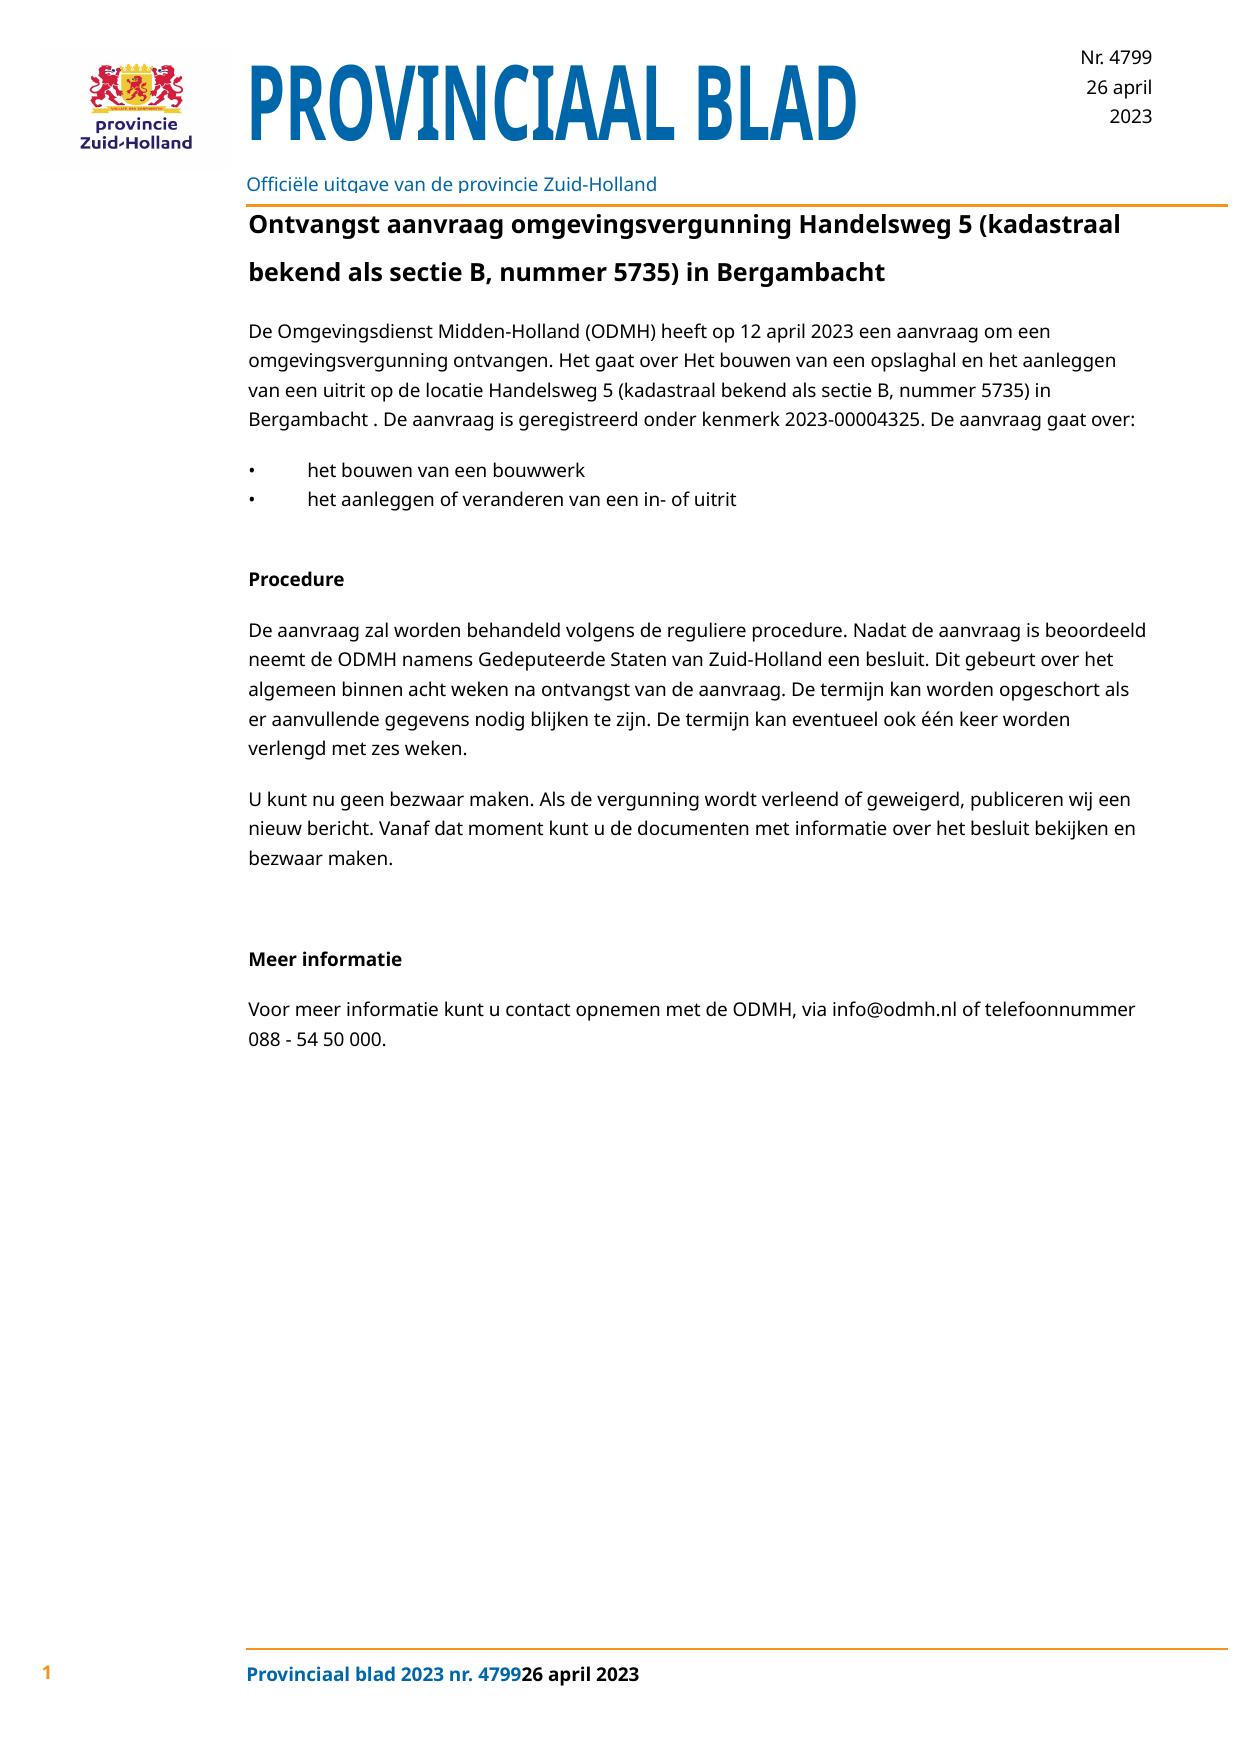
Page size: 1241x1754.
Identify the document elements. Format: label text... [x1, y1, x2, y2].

list het bouwen van een bouwwerk [248, 457, 1152, 483]
list het aanleggen of veranderen van een in- of uitrit [248, 487, 1152, 512]
text Meer informatie [248, 946, 1152, 972]
picture [41, 47, 231, 172]
text Procedure [248, 567, 1152, 592]
text U kunt nu geen bezwaar maken. Als de vergunning wordt verleend of geweigerd, publiceren wij een nieuw bericht. Vanaf dat moment kunt u de documenten met informatie over het besluit bekijken en bezwaar maken. [248, 786, 1152, 871]
text Ontvangst aanvraag omgevingsvergunning Handelsweg 5 (kadastraal bekend als sectie B, nummer 5735) in Bergambacht [248, 207, 1152, 288]
text Voor meer informatie kunt u contact opnemen met de ODMH, via info@odmh.nl of telefoonnummer 088 - 54 50 000. [248, 996, 1152, 1052]
text De Omgevingsdienst Midden-Holland (ODMH) heeft op 12 april 2023 een aanvraag om een omgevingsvergunning ontvangen. Het gaat over Het bouwen van een opslaghal en het aanleggen van een uitrit op de locatie Handelsweg 5 (kadastraal bekend als sectie B, nummer 5735) in Bergambacht . De aanvraag is geregistreerd onder kenmerk 2023-00004325. De aanvraag gaat over: [248, 318, 1152, 432]
text De aanvraag zal worden behandeld volgens de reguliere procedure. Nadat de aanvraag is beoordeeld neemt de ODMH namens Gedeputeerde Staten van Zuid-Holland een besluit. Dit gebeurt over het algemeen binnen acht weken na ontvangst van de aanvraag. De termijn kan worden opgeschort als er aanvullende gegevens nodig blijken te zijn. De termijn kan eventueel ook één keer worden verlengd met zes weken. [248, 617, 1152, 761]
